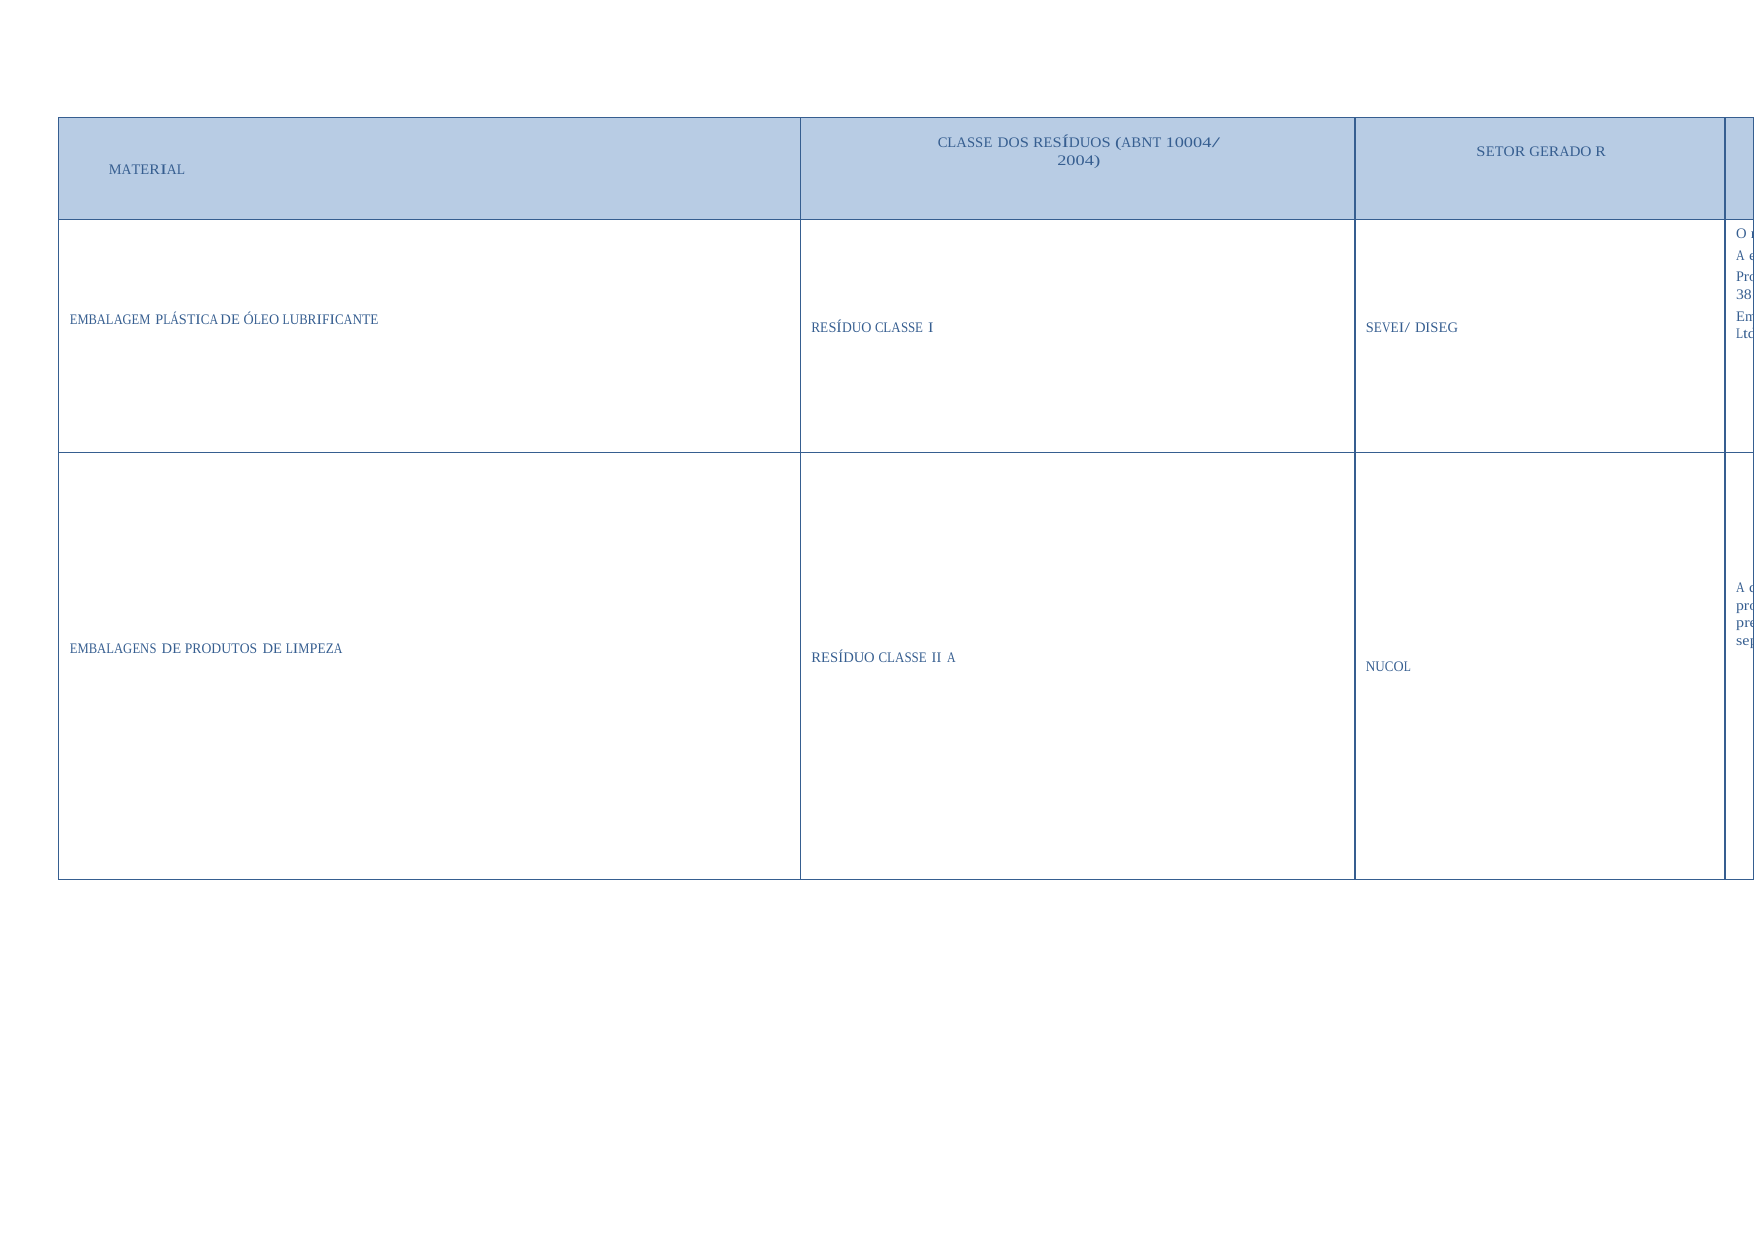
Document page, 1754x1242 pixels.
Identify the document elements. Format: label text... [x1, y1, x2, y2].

table_cell EMBALAGEM PLÁSTICA DE ÓLEO LUBRIFICANTE [59, 220, 800, 452]
table_cell A destinação final das embalagens de produtos de limpeza depende da indicação contida na ficha de informações de segurança de produtos químicos (FISPQ) ou informações contidas no rótulo da embalagem. De modo geral, as embalagens de produtos de limpeza são RECICLÁVEIS. O contrato de prestação de serviços, prevê que a contratada, realize a separação ambientalmente adequada e faça a destinação desses resíduos a cooperativas de reciclagem. [1726, 453, 1753, 879]
table_cell SEVEI/ DISEG [1356, 220, 1724, 452]
table_cell RESÍDUO CLASSE II A [801, 453, 1354, 879]
table_cell EMBALAGENS DE PRODUTOS DE LIMPEZA [59, 453, 800, 879]
table_header MATERIAL [59, 118, 800, 219]
table_cell NUCOL [1356, 453, 1724, 879]
table_header SETOR GERADO R [1356, 118, 1724, 219]
table_cell RESÍDUO CLASSE I [801, 220, 1354, 452]
table_header PROCEDIMENTO DE COLETA [1726, 118, 1753, 219]
table_header CLASSE DOS RESÍDUOS (ABNT 10004/ 2004) [801, 118, 1354, 219]
